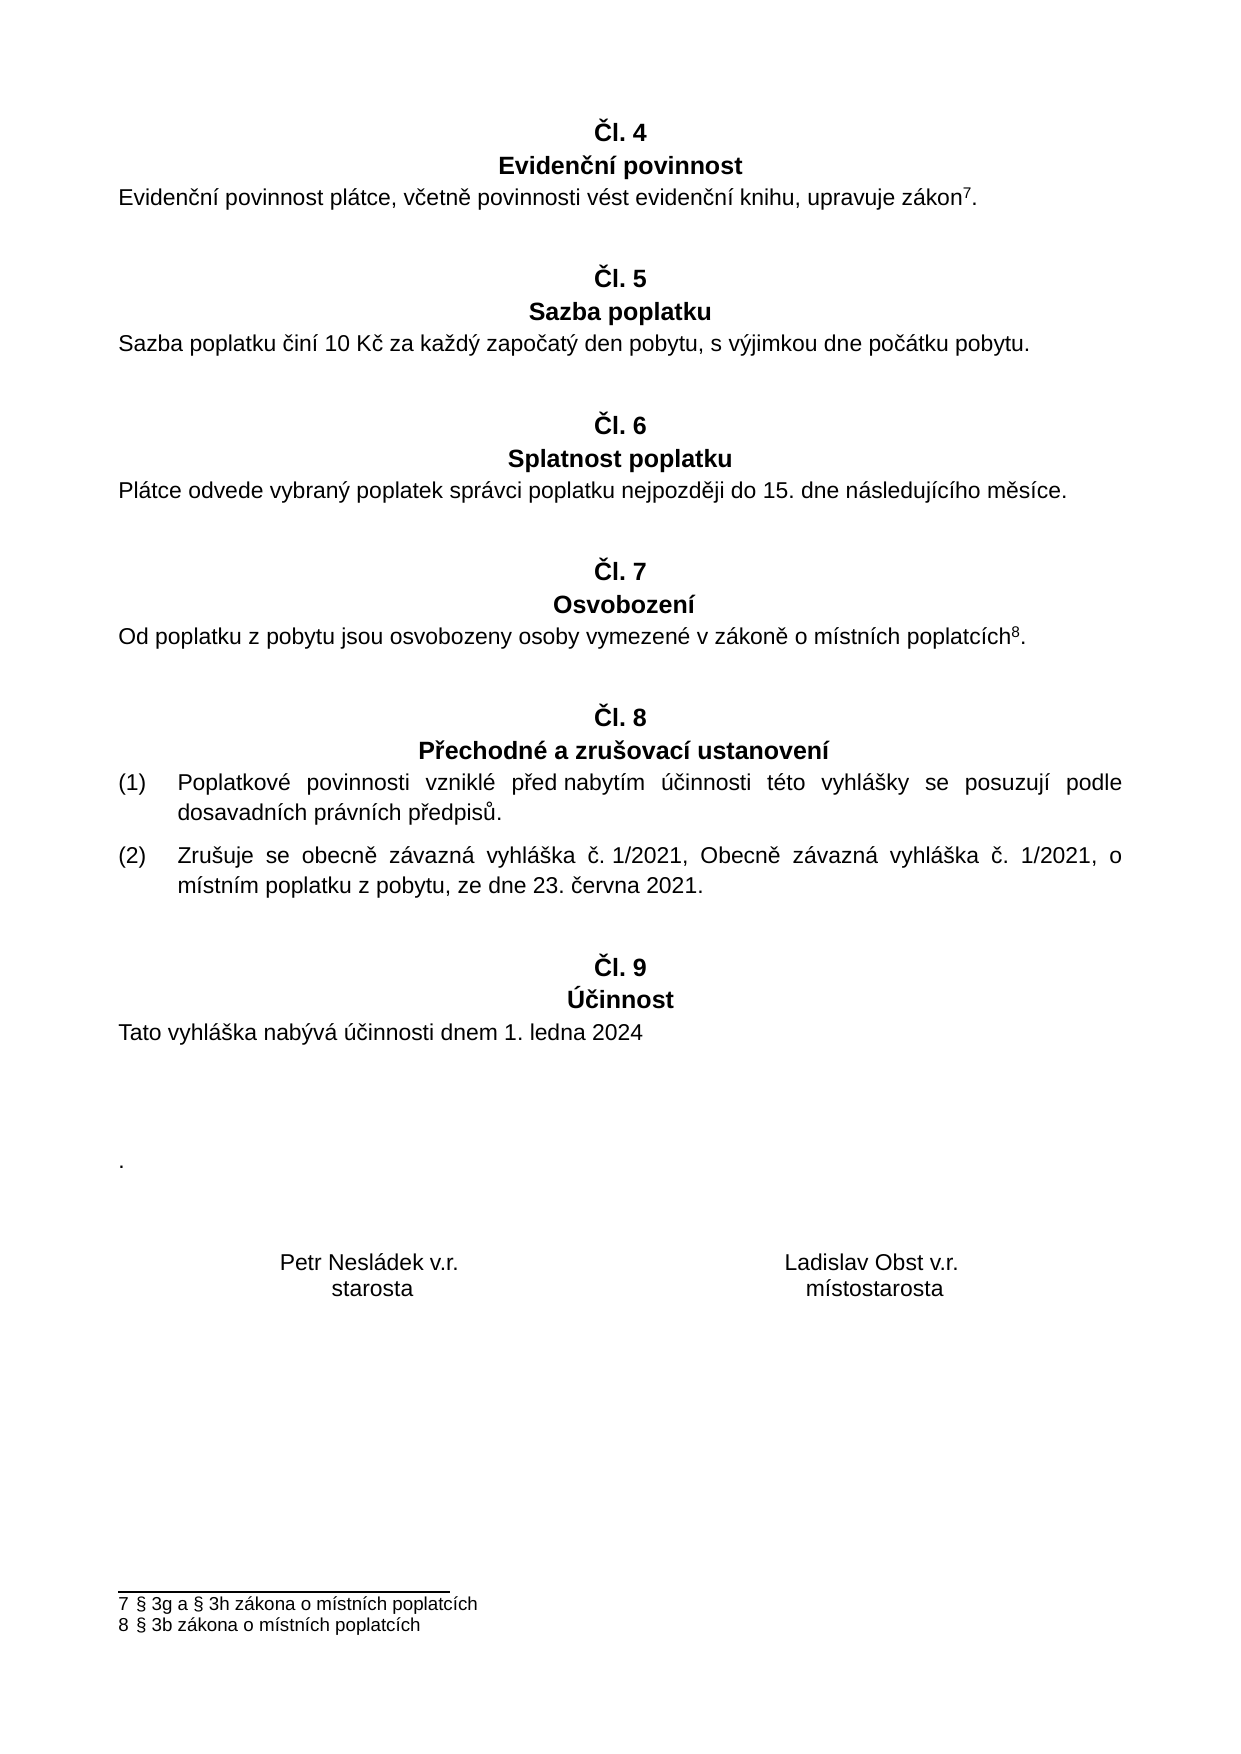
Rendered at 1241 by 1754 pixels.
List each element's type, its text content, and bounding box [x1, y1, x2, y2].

text Od poplatku z pobytu jsou osvobozeny osoby vymezené v zákoně o místních poplatcích. [118, 623, 1122, 649]
subtitle Čl. 4 Evidenční povinnost [118, 118, 1122, 180]
text Tato vyhláška nabývá účinnosti dnem 1. ledna 2024 [118, 1018, 1122, 1045]
text Plátce odvede vybraný poplatek správci poplatku nejpozději do 15. dne následujícího měsíce. [118, 477, 1122, 503]
subtitle Čl. 8 Přechodné a zrušovací ustanovení [118, 703, 1122, 765]
subtitle Čl. 7 Osvobození [118, 557, 1122, 619]
subtitle Čl. 9 Účinnost [118, 952, 1122, 1014]
list Poplatkové povinnosti vzniklé před nabytím účinnosti této vyhlášky se posuzují podle dosavadních právních předpisů. [118, 769, 1122, 826]
table_cell [620, 1308, 1122, 1426]
text Sazba poplatku činí 10 Kč za každý započatý den pobytu, s výjimkou dne počátku pobytu. [118, 330, 1122, 357]
list Zrušuje se obecně závazná vyhláška č. 1/2021, Obecně závazná vyhláška č. 1/2021, o místním poplatku z pobytu, ze dne 23. června 2021. [118, 842, 1122, 899]
text § 3g a § 3h zákona o místních poplatcích [118, 1592, 1122, 1614]
text . [118, 1147, 1122, 1173]
table_cell [118, 1308, 620, 1426]
text Evidenční povinnost plátce, včetně povinnosti vést evidenční knihu, upravuje zákon. [118, 184, 1122, 211]
table_header Petr Nesládek v.r. starosta [118, 1189, 620, 1307]
subtitle Čl. 5 Sazba poplatku [118, 264, 1122, 326]
text § 3b zákona o místních poplatcích [118, 1614, 1122, 1635]
subtitle Čl. 6 Splatnost poplatku [118, 411, 1122, 472]
table_header Ladislav Obst v.r. místostarosta [620, 1189, 1122, 1307]
